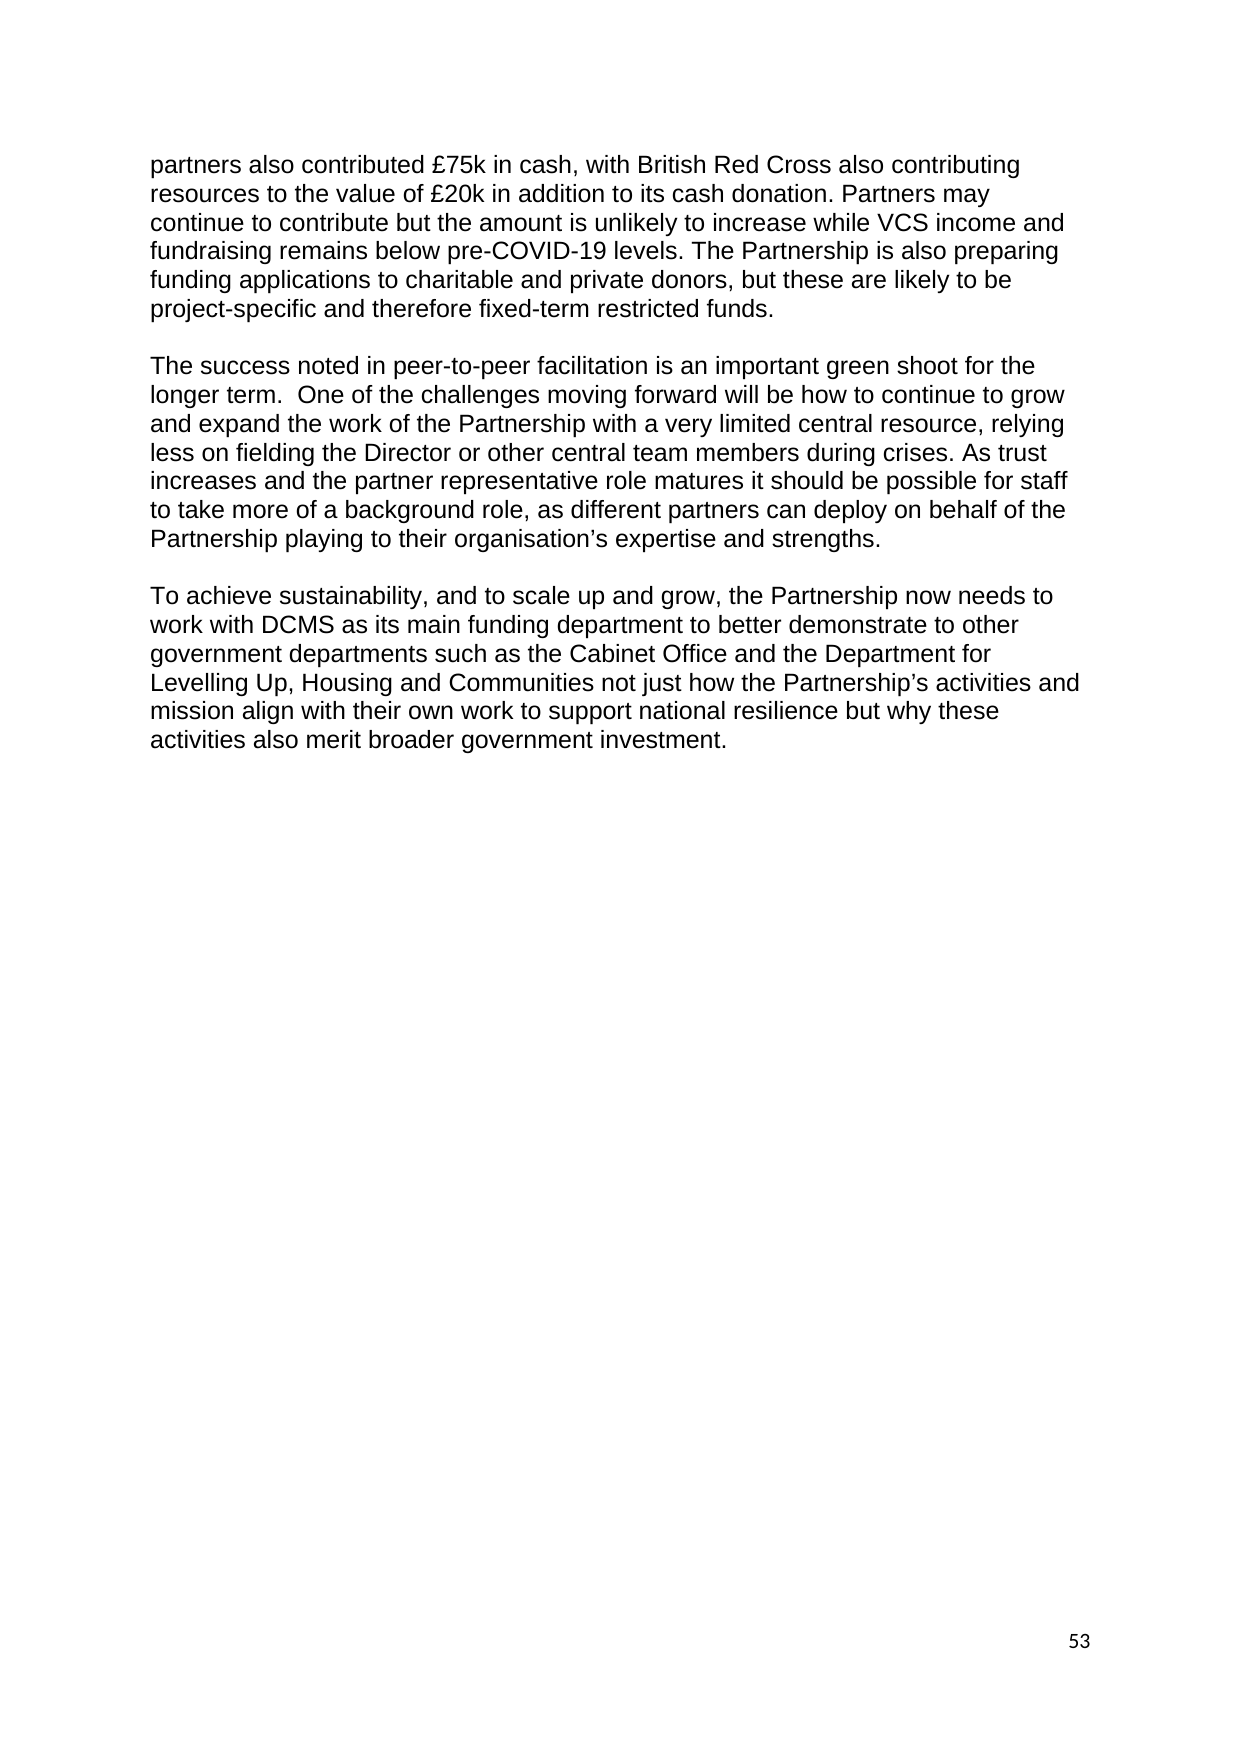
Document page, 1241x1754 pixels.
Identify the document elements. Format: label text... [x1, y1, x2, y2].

text To achieve sustainability, and to scale up and grow, the Partnership now needs to work with DCMS as its main funding department to better demonstrate to other government departments such as the Cabinet Office and the Department for Levelling Up, Housing and Communities not just how the Partnership’s activities and mission align with their own work to support national resilience but why these activities also merit broader government investment. [150, 581, 1090, 754]
text partners also contributed £75k in cash, with British Red Cross also contributing resources to the value of £20k in addition to its cash donation. Partners may continue to contribute but the amount is unlikely to increase while VCS income and fundraising remains below pre-COVID-19 levels. The Partnership is also preparing funding applications to charitable and private donors, but these are likely to be project-specific and therefore fixed-term restricted funds. [150, 150, 1090, 322]
text The success noted in peer-to-peer facilitation is an important green shoot for the longer term. One of the challenges moving forward will be how to continue to grow and expand the work of the Partnership with a very limited central resource, relying less on fielding the Director or other central team members during crises. As trust increases and the partner representative role matures it should be possible for staff to take more of a background role, as different partners can deploy on behalf of the Partnership playing to their organisation’s expertise and strengths. [150, 351, 1090, 552]
